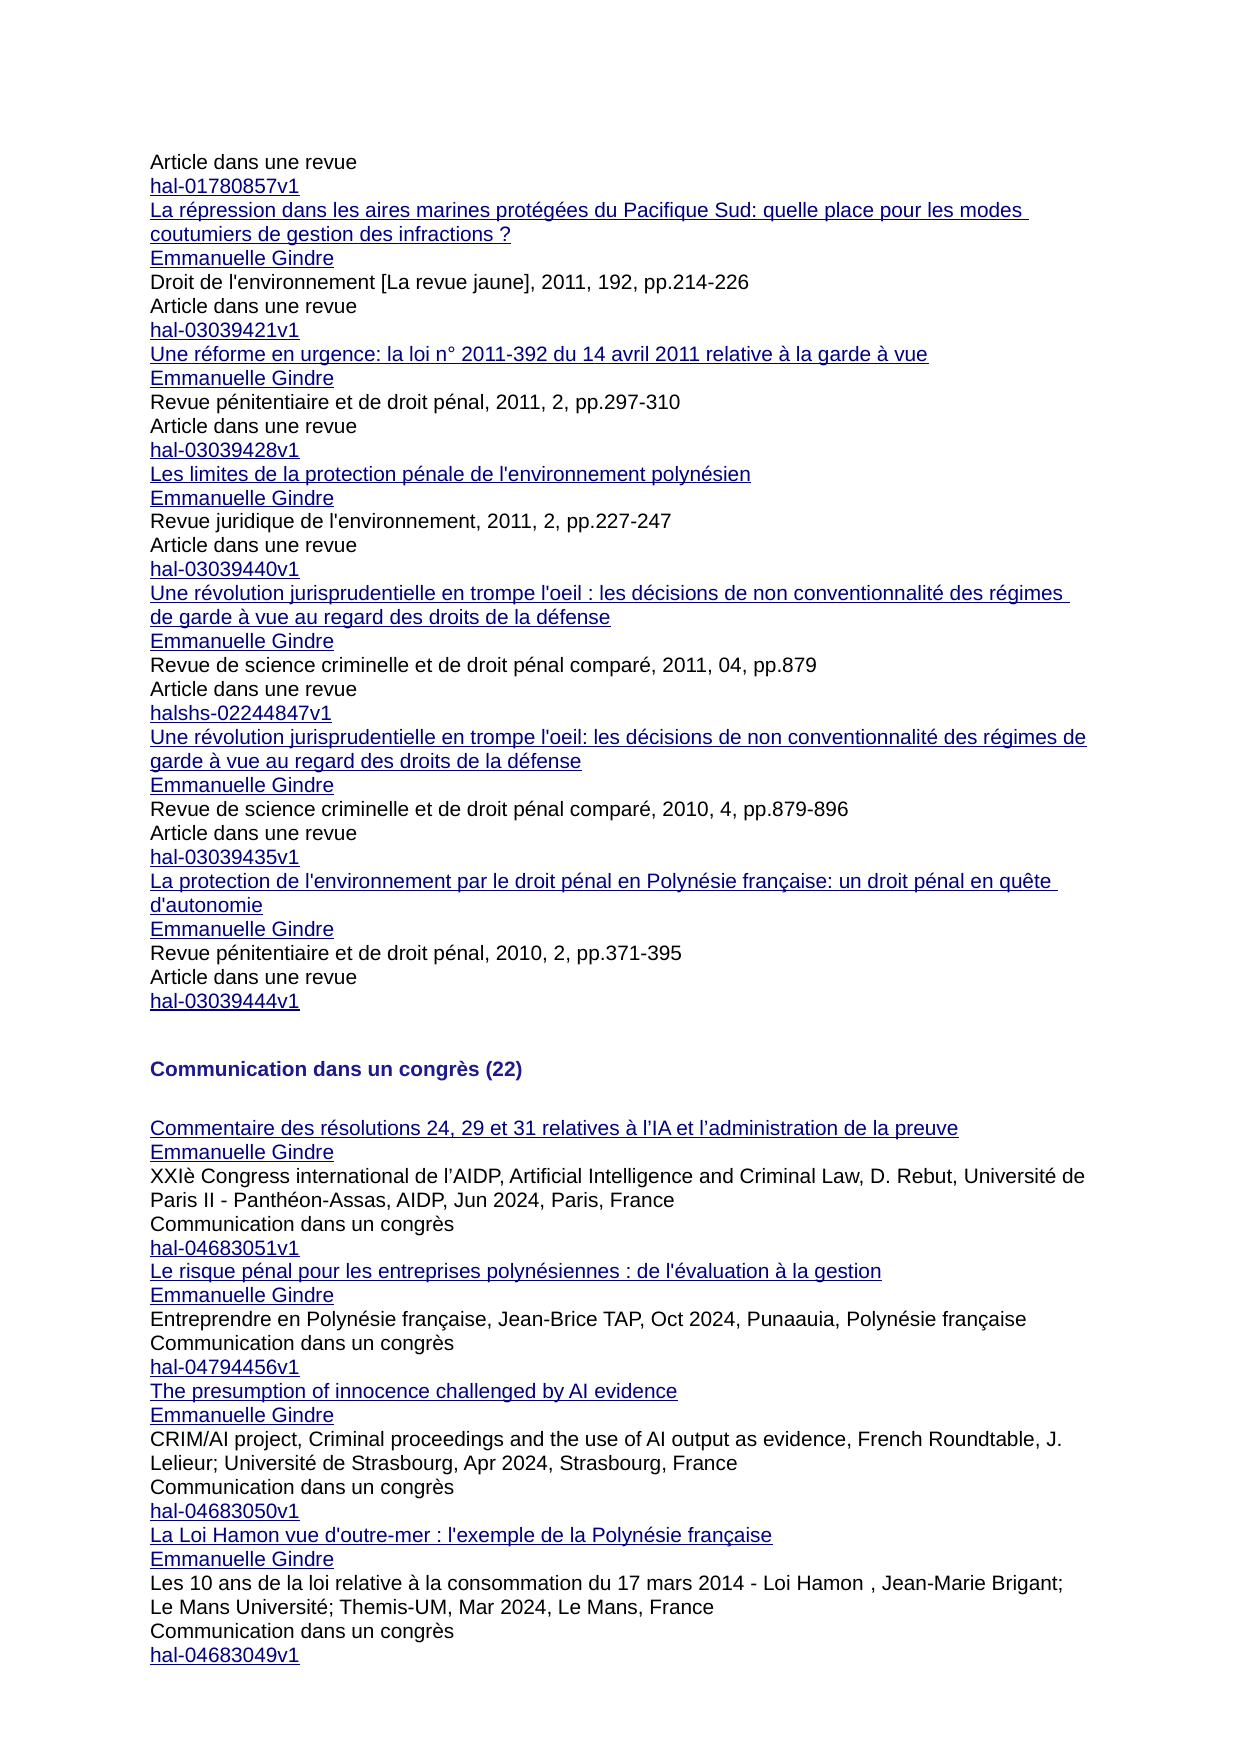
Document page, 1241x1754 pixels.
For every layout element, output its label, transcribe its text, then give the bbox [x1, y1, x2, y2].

table_cell Une révolution jurisprudentielle en trompe l'oeil : les décisions de non conventionnalité des régimes de garde à vue au regard des droits de la défense Emmanuelle Gindre Revue de science criminelle et de droit pénal comparé, 2011, 04, pp.879 Article dans une revue halshs-02244847v1 [150, 581, 1090, 725]
subtitle Communication dans un congrès (22) [150, 1057, 1090, 1081]
table_cell La répression dans les aires marines protégées du Pacifique Sud: quelle place pour les modes coutumiers de gestion des infractions ? Emmanuelle Gindre Droit de l'environnement [La revue jaune], 2011, 192, pp.214-226 Article dans une revue hal-03039421v1 [150, 198, 1090, 342]
table_cell La Loi Hamon vue d'outre-mer : l'exemple de la Polynésie française Emmanuelle Gindre Les 10 ans de la loi relative à la consommation du 17 mars 2014 - Loi Hamon , Jean-Marie Brigant; Le Mans Université; Themis-UM, Mar 2024, Le Mans, France Communication dans un congrès hal-04683049v1 [150, 1523, 1090, 1667]
table_cell La protection de l'environnement par le droit pénal en Polynésie française: un droit pénal en quête d'autonomie Emmanuelle Gindre Revue pénitentiaire et de droit pénal, 2010, 2, pp.371-395 Article dans une revue hal-03039444v1 [150, 869, 1090, 1012]
table_cell Les limites de la protection pénale de l'environnement polynésien Emmanuelle Gindre Revue juridique de l'environnement, 2011, 2, pp.227-247 Article dans une revue hal-03039440v1 [150, 461, 1090, 581]
table_cell Le risque pénal pour les entreprises polynésiennes : de l'évaluation à la gestion Emmanuelle Gindre Entreprendre en Polynésie française, Jean-Brice TAP, Oct 2024, Punaauia, Polynésie française Communication dans un congrès hal-04794456v1 [150, 1259, 1090, 1379]
table_cell Une réforme en urgence: la loi n° 2011-392 du 14 avril 2011 relative à la garde à vue Emmanuelle Gindre Revue pénitentiaire et de droit pénal, 2011, 2, pp.297-310 Article dans une revue hal-03039428v1 [150, 342, 1090, 461]
table_header Commentaire des résolutions 24, 29 et 31 relatives à l’IA et l’administration de la preuve Emmanuelle Gindre XXIè Congress international de l’AIDP, Artificial Intelligence and Criminal Law, D. Rebut, Université de Paris II - Panthéon-Assas, AIDP, Jun 2024, Paris, France Communication dans un congrès hal-04683051v1 [150, 1116, 1090, 1259]
table_cell The presumption of innocence challenged by AI evidence Emmanuelle Gindre CRIM/AI project, Criminal proceedings and the use of AI output as evidence, French Roundtable, J. Lelieur; Université de Strasbourg, Apr 2024, Strasbourg, France Communication dans un congrès hal-04683050v1 [150, 1379, 1090, 1523]
table_cell Une révolution jurisprudentielle en trompe l'oeil: les décisions de non conventionnalité des régimes de garde à vue au regard des droits de la défense Emmanuelle Gindre Revue de science criminelle et de droit pénal comparé, 2010, 4, pp.879-896 Article dans une revue hal-03039435v1 [150, 725, 1090, 869]
table_cell Article dans une revue hal-01780857v1 [150, 150, 1090, 198]
